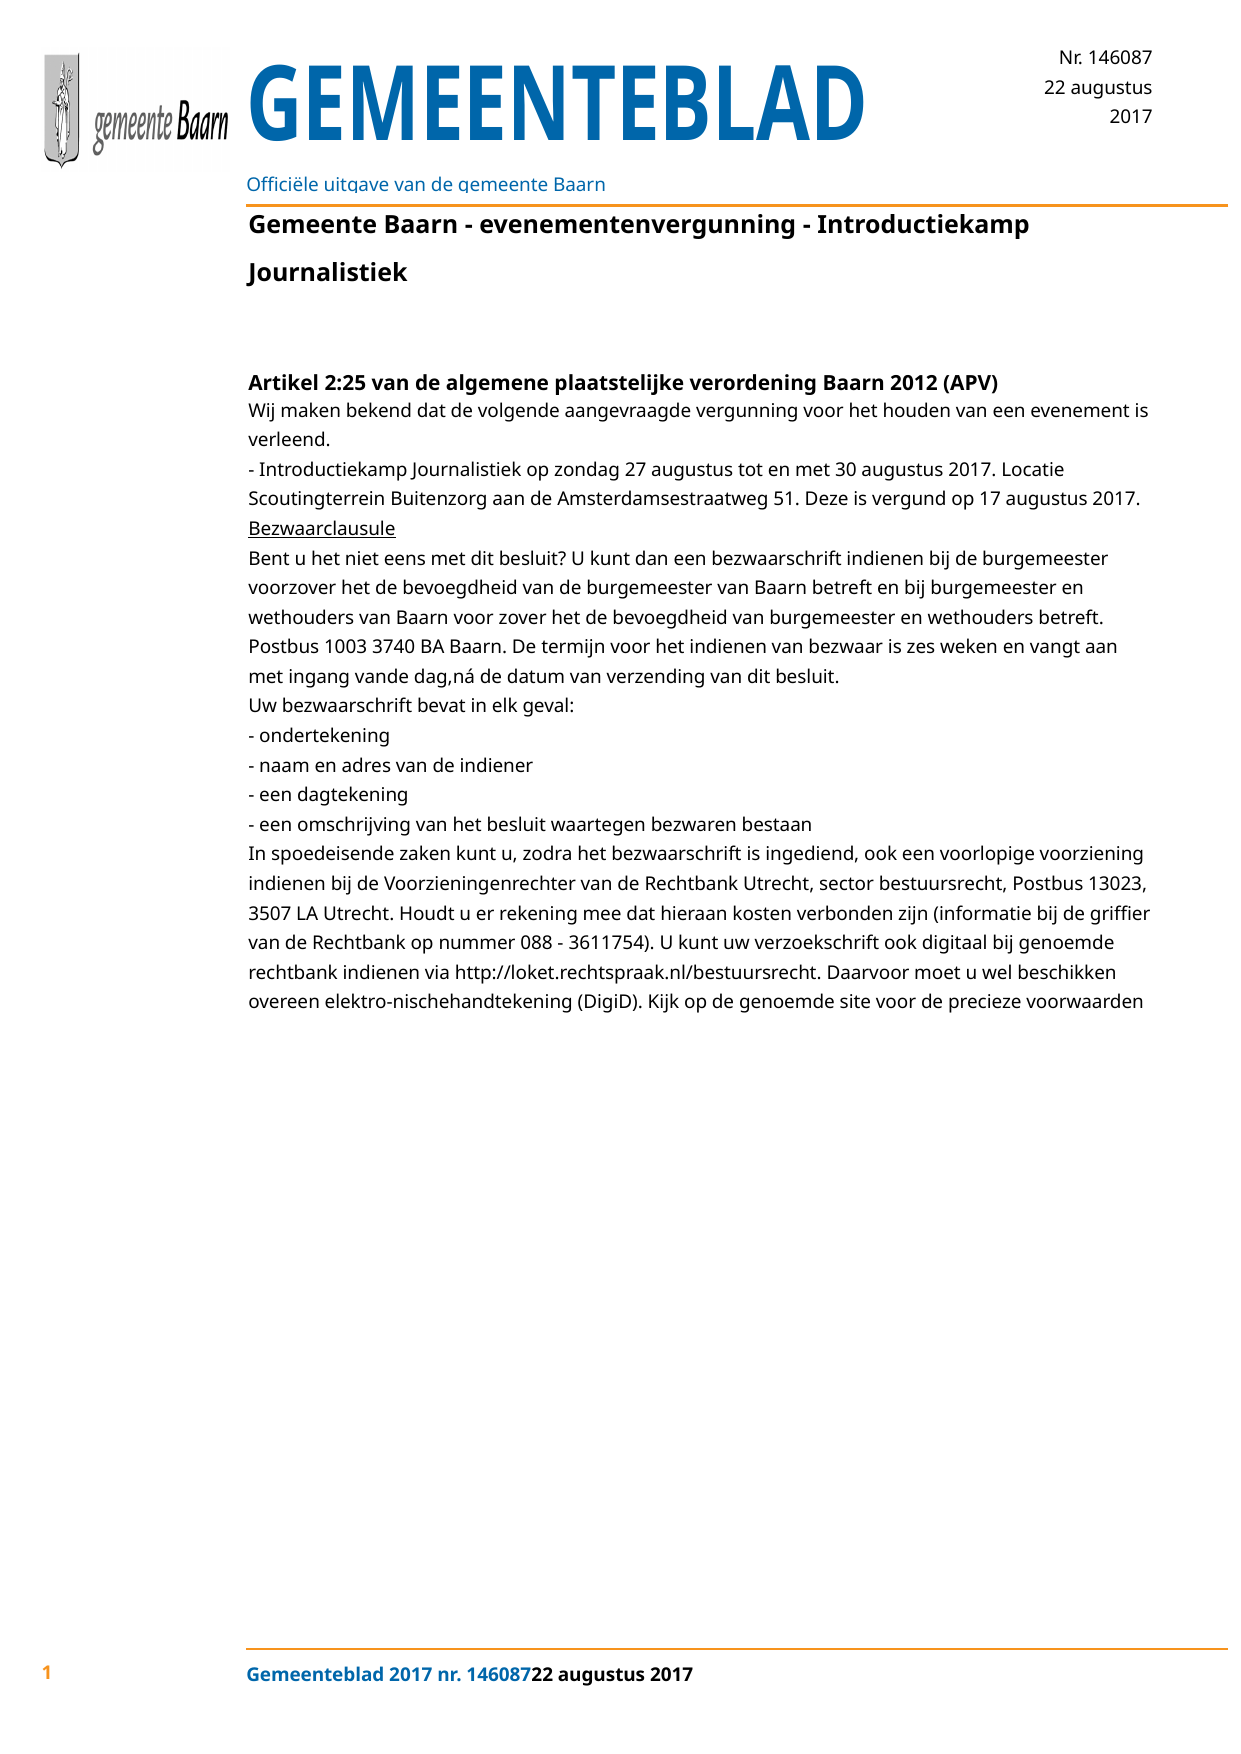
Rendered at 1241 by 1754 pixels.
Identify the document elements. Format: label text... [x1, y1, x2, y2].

text - een dagtekening [248, 781, 1152, 807]
picture [41, 47, 231, 172]
text Bezwaarclausule [248, 515, 1152, 541]
text - naam en adres van de indiener [248, 752, 1152, 777]
text Gemeente Baarn - evenementenvergunning - Introductiekamp Journalistiek [248, 207, 1152, 288]
text - Introductiekamp Journalistiek op zondag 27 augustus tot en met 30 augustus 2017. Locatie Scoutingterrein Buitenzorg aan de Amsterdamsestraatweg 51. Deze is vergund op 17 augustus 2017. [248, 456, 1152, 511]
text In spoedeisende zaken kunt u, zodra het bezwaarschrift is ingediend, ook een voorlopige voorziening indienen bij de Voorzieningenrechter van de Rechtbank Utrecht, sector bestuursrecht, Postbus 13023, 3507 LA Utrecht. Houdt u er rekening mee dat hieraan kosten verbonden zijn (informatie bij de griffier van de Rechtbank op nummer 088 - 3611754). U kunt uw verzoekschrift ook digitaal bij genoemde rechtbank indienen via http://loket.rechtspraak.nl/bestuursrecht. Daarvoor moet u wel beschikken overeen elektro-nischehandtekening (DigiD). Kijk op de genoemde site voor de precieze voorwaarden [248, 841, 1152, 1014]
text - een omschrijving van het besluit waartegen bezwaren bestaan [248, 811, 1152, 837]
text - ondertekening [248, 722, 1152, 748]
text Artikel 2:25 van de algemene plaatstelijke verordening Baarn 2012 (APV) [248, 368, 1152, 397]
text Uw bezwaarschrift bevat in elk geval: [248, 693, 1152, 718]
text Bent u het niet eens met dit besluit? U kunt dan een bezwaarschrift indienen bij de burgemeester voorzover het de bevoegdheid van de burgemeester van Baarn betreft en bij burgemeester en wethouders van Baarn voor zover het de bevoegdheid van burgemeester en wethouders betreft. Postbus 1003 3740 BA Baarn. De termijn voor het indienen van bezwaar is zes weken en vangt aan met ingang vande dag,ná de datum van verzending van dit besluit. [248, 545, 1152, 689]
text Wij maken bekend dat de volgende aangevraagde vergunning voor het houden van een evenement is verleend. [248, 397, 1152, 452]
